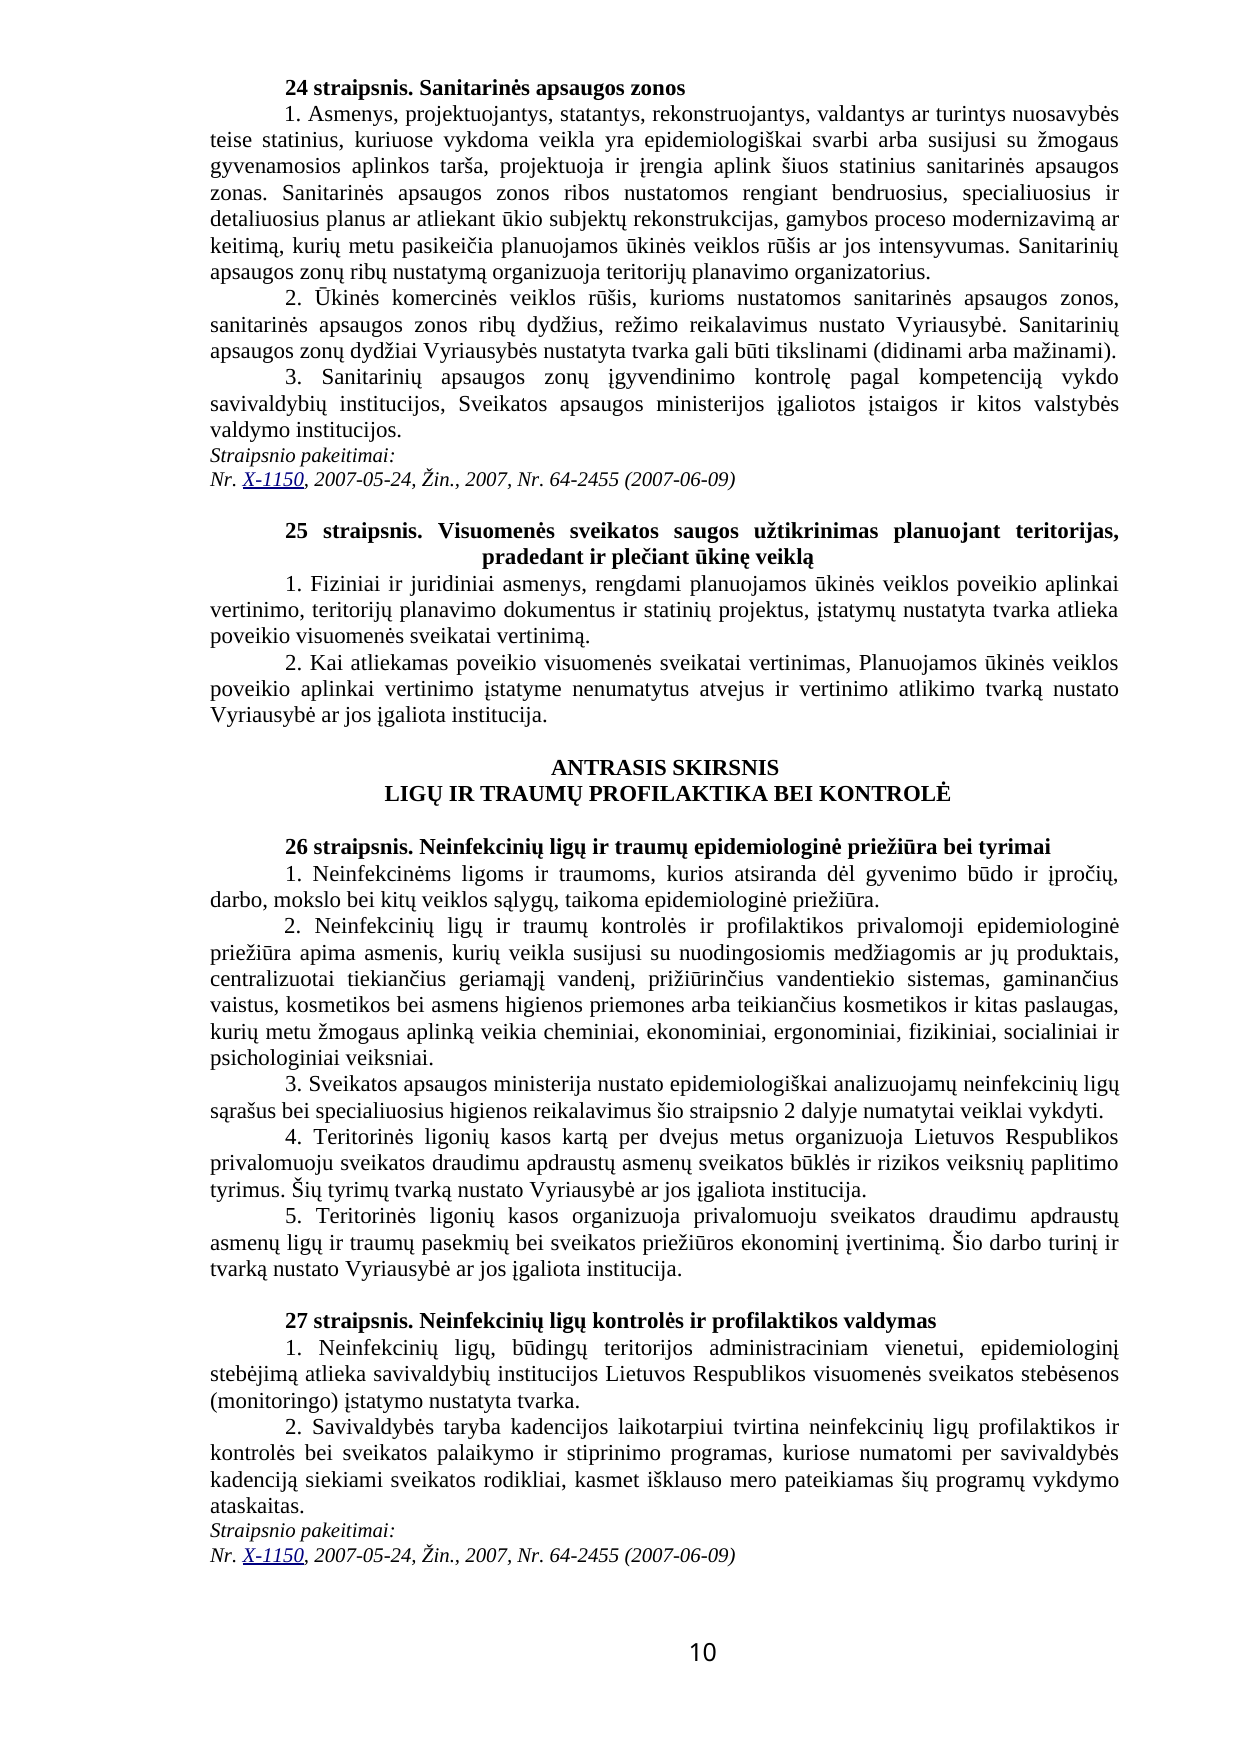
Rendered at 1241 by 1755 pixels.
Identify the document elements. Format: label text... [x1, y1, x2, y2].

subtitle 25 straipsnis. Visuomenės sveikatos saugos užtikrinimas planuojant teritorijas, pradedant ir plečiant ūkinę veiklą [285, 517, 1120, 570]
text 1. Neinfekcinėms ligoms ir traumoms, kurios atsiranda dėl gyvenimo būdo ir įpročių, darbo, mokslo bei kitų veiklos sąlygų, taikoma epidemiologinė priežiūra. [210, 859, 1120, 912]
text 1. Asmenys, projektuojantys, statantys, rekonstruojantys, valdantys ar turintys nuosavybės teise statinius, kuriuose vykdoma veikla yra epidemiologiškai svarbi arba susijusi su žmogaus gyvenamosios aplinkos tarša, projektuoja ir įrengia aplink šiuos statinius sanitarinės apsaugos zonas. Sanitarinės apsaugos zonos ribos nustatomos rengiant bendruosius, specialiuosius ir detaliuosius planus ar atliekant ūkio subjektų rekonstrukcijas, gamybos proceso modernizavimą ar keitimą, kurių metu pasikeičia planuojamos ūkinės veiklos rūšis ar jos intensyvumas. Sanitarinių apsaugos zonų ribų nustatymą organizuoja teritorijų planavimo organizatorius. [210, 100, 1120, 284]
text Nr. X-1150, 2007-05-24, Žin., 2007, Nr. 64-2455 (2007-06-09) [210, 1542, 1120, 1567]
subtitle 24 straipsnis. Sanitarinės apsaugos zonos [210, 73, 1120, 100]
subtitle antrasis skirsnis [210, 754, 1120, 781]
text 2. Ūkinės komercinės veiklos rūšis, kurioms nustatomos sanitarinės apsaugos zonos, sanitarinės apsaugos zonos ribų dydžius, režimo reikalavimus nustato Vyriausybė. Sanitarinių apsaugos zonų dydžiai Vyriausybės nustatyta tvarka gali būti tikslinami (didinami arba mažinami). [210, 284, 1120, 363]
text 2. Kai atliekamas poveikio visuomenės sveikatai vertinimas, Planuojamos ūkinės veiklos poveikio aplinkai vertinimo įstatyme nenumatytus atvejus ir vertinimo atlikimo tvarką nustato Vyriausybė ar jos įgaliota institucija. [210, 649, 1120, 728]
text Nr. X-1150, 2007-05-24, Žin., 2007, Nr. 64-2455 (2007-06-09) [210, 467, 1120, 491]
text Straipsnio pakeitimai: [210, 442, 1120, 467]
text Straipsnio pakeitimai: [210, 1518, 1120, 1542]
text 1. Neinfekcinių ligų, būdingų teritorijos administraciniam vienetui, epidemiologinį stebėjimą atlieka savivaldybių institucijos Lietuvos Respublikos visuomenės sveikatos stebėsenos (monitoringo) įstatymo nustatyta tvarka. [210, 1334, 1120, 1413]
text 3. Sanitarinių apsaugos zonų įgyvendinimo kontrolę pagal kompetenciją vykdo savivaldybių institucijos, Sveikatos apsaugos ministerijos įgaliotos įstaigos ir kitos valstybės valdymo institucijos. [210, 363, 1120, 442]
text 1. Fiziniai ir juridiniai asmenys, rengdami planuojamos ūkinės veiklos poveikio aplinkai vertinimo, teritorijų planavimo dokumentus ir statinių projektus, įstatymų nustatyta tvarka atlieka poveikio visuomenės sveikatai vertinimą. [210, 570, 1120, 649]
text 2. Neinfekcinių ligų ir traumų kontrolės ir profilaktikos privalomoji epidemiologinė priežiūra apima asmenis, kurių veikla susijusi su nuodingosiomis medžiagomis ar jų produktais, centralizuotai tiekiančius geriamąjį vandenį, prižiūrinčius vandentiekio sistemas, gaminančius vaistus, kosmetikos bei asmens higienos priemones arba teikiančius kosmetikos ir kitas paslaugas, kurių metu žmogaus aplinką veikia cheminiai, ekonominiai, ergonominiai, fizikiniai, socialiniai ir psichologiniai veiksniai. [210, 912, 1120, 1070]
subtitle 26 straipsnis. Neinfekcinių ligų ir traumų epidemiologinė priežiūra bei tyrimai [285, 833, 1120, 859]
text 4. Teritorinės ligonių kasos kartą per dvejus metus organizuoja Lietuvos Respublikos privalomuoju sveikatos draudimu apdraustų asmenų sveikatos būklės ir rizikos veiksnių paplitimo tyrimus. Šių tyrimų tvarką nustato Vyriausybė ar jos įgaliota institucija. [210, 1123, 1120, 1202]
text 5. Teritorinės ligonių kasos organizuoja privalomuoju sveikatos draudimu apdraustų asmenų ligų ir traumų pasekmių bei sveikatos priežiūros ekonominį įvertinimą. Šio darbo turinį ir tvarką nustato Vyriausybė ar jos įgaliota institucija. [210, 1202, 1120, 1281]
subtitle 27 straipsnis. Neinfekcinių ligų kontrolės ir profilaktikos valdymas [210, 1308, 1120, 1334]
text 2. Savivaldybės taryba kadencijos laikotarpiui tvirtina neinfekcinių ligų profilaktikos ir kontrolės bei sveikatos palaikymo ir stiprinimo programas, kuriose numatomi per savivaldybės kadenciją siekiami sveikatos rodikliai, kasmet išklauso mero pateikiamas šių programų vykdymo ataskaitas. [210, 1413, 1120, 1518]
text 3. Sveikatos apsaugos ministerija nustato epidemiologiškai analizuojamų neinfekcinių ligų sąrašus bei specialiuosius higienos reikalavimus šio straipsnio 2 dalyje numatytai veiklai vykdyti. [210, 1070, 1120, 1123]
subtitle LIGŲ IR TRAUMŲ PROFILAKTIKA BEI KONTROLĖ [210, 781, 1120, 807]
